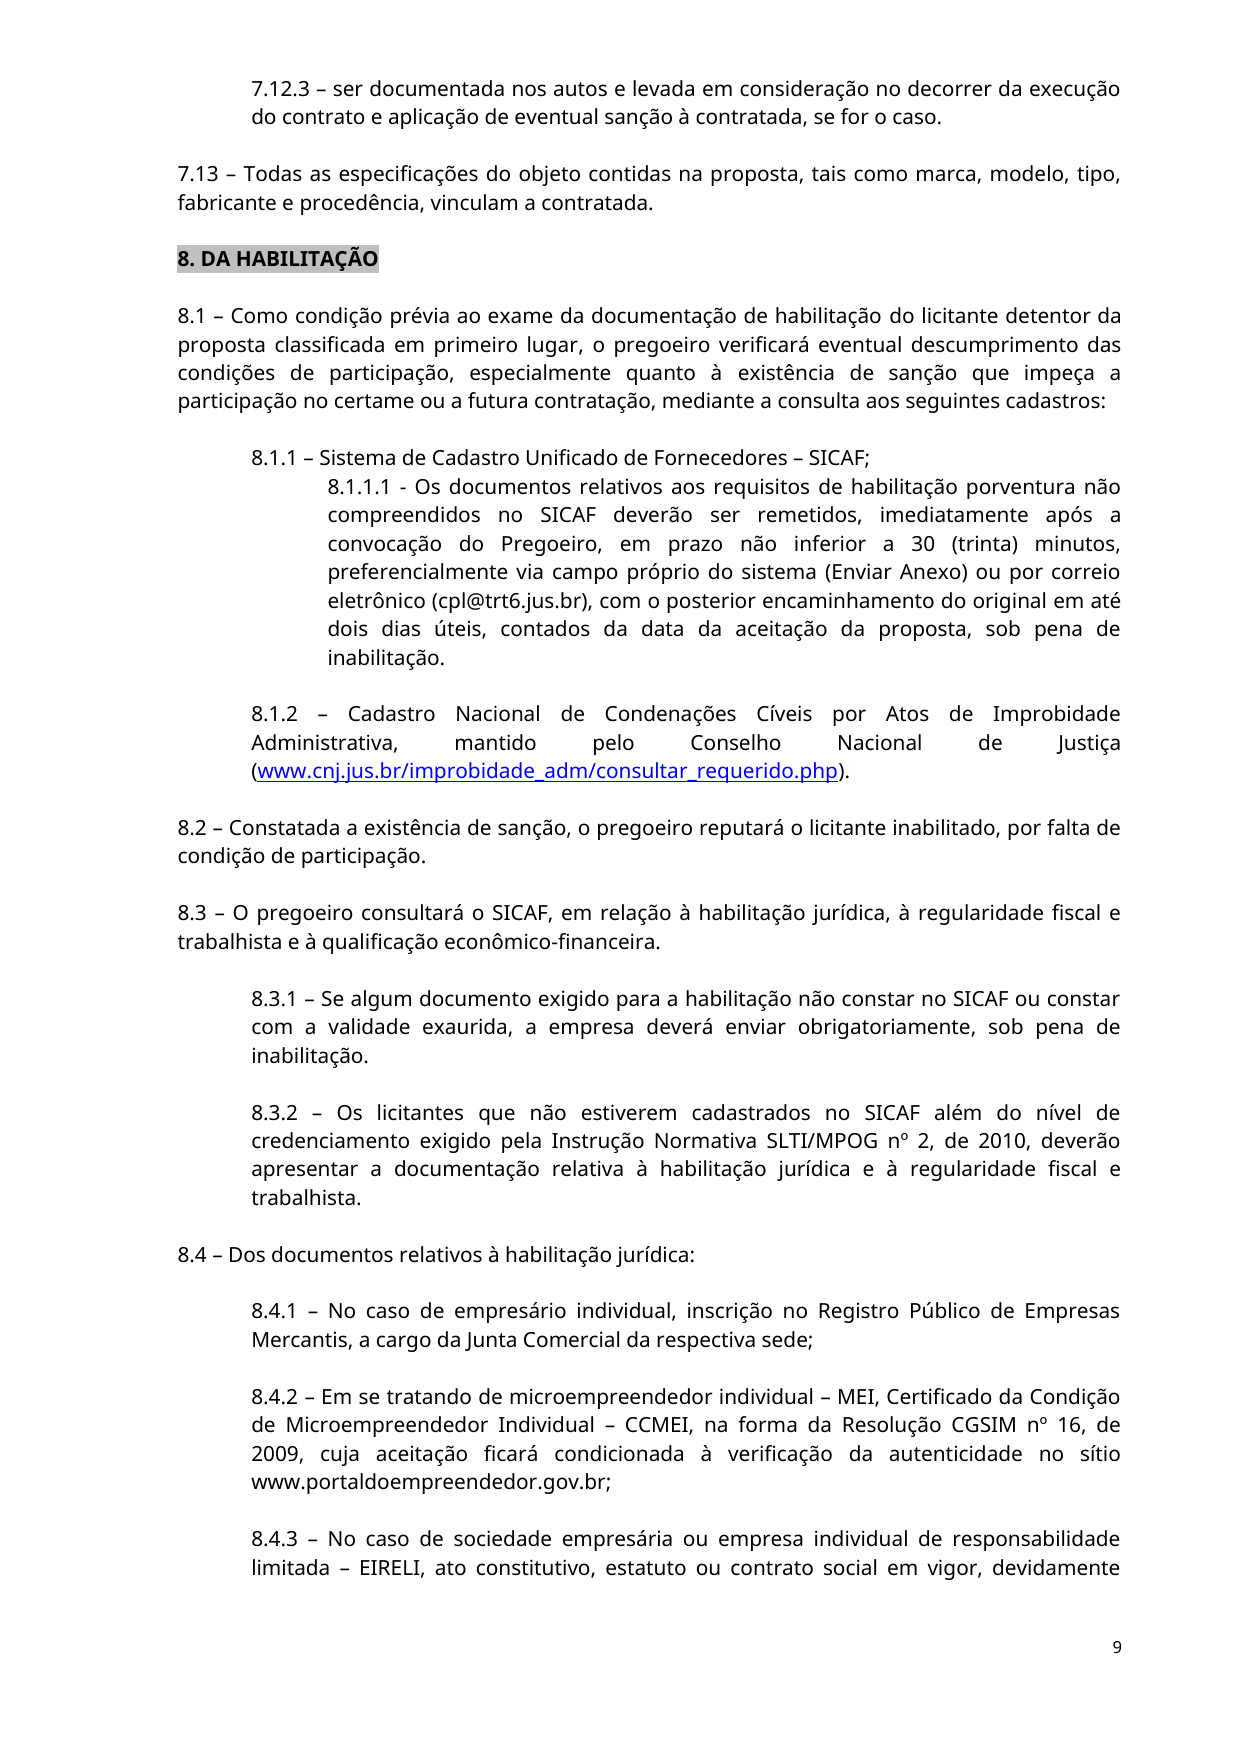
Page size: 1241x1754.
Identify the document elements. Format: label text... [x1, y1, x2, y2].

text 8.3 – O pregoeiro consultará o SICAF, em relação à habilitação jurídica, à regularidade fiscal e trabalhista e à qualificação econômico-financeira. [177, 898, 1122, 955]
text 8. DA HABILITAÇÃO [177, 244, 1122, 273]
list 8.1.1.1 - Os documentos relativos aos requisitos de habilitação porventura não compreendidos no SICAF deverão ser remetidos, imediatamente após a convocação do Pregoeiro, em prazo não inferior a 30 (trinta) minutos, preferencialmente via campo próprio do sistema (Enviar Anexo) ou por correio eletrônico (cpl@trt6.jus.br), com o posterior encaminhamento do original em até dois dias úteis, contados da data da aceitação da proposta, sob pena de inabilitação. [327, 472, 1122, 671]
list 8.4.3 – No caso de sociedade empresária ou empresa individual de responsabilidade limitada – EIRELI, ato constitutivo, estatuto ou contrato social em vigor, devidamente [251, 1524, 1122, 1581]
list 8.1 – Como condição prévia ao exame da documentação de habilitação do licitante detentor da proposta classificada em primeiro lugar, o pregoeiro verificará eventual descumprimento das condições de participação, especialmente quanto à existência de sanção que impeça a participação no certame ou a futura contratação, mediante a consulta aos seguintes cadastros: [177, 301, 1122, 415]
list 8.1.1 – Sistema de Cadastro Unificado de Fornecedores – SICAF; [251, 443, 1122, 472]
text 8.4 – Dos documentos relativos à habilitação jurídica: [177, 1240, 1122, 1268]
text 8.3.1 – Se algum documento exigido para a habilitação não constar no SICAF ou constar com a validade exaurida, a empresa deverá enviar obrigatoriamente, sob pena de inabilitação. [251, 984, 1122, 1069]
list 8.4.2 – Em se tratando de microempreendedor individual – MEI, Certificado da Condição de Microempreendedor Individual – CCMEI, na forma da Resolução CGSIM nº 16, de 2009, cuja aceitação ficará condicionada à verificação da autenticidade no sítio www.portaldoempreendedor.gov.br; [251, 1382, 1122, 1496]
text 7.13 – Todas as especificações do objeto contidas na proposta, tais como marca, modelo, tipo, fabricante e procedência, vinculam a contratada. [177, 159, 1122, 216]
list 8.2 – Constatada a existência de sanção, o pregoeiro reputará o licitante inabilitado, por falta de condição de participação. [177, 813, 1122, 870]
list 8.4.1 – No caso de empresário individual, inscrição no Registro Público de Empresas Mercantis, a cargo da Junta Comercial da respectiva sede; [251, 1297, 1122, 1353]
list 8.3.2 – Os licitantes que não estiverem cadastrados no SICAF além do nível de credenciamento exigido pela Instrução Normativa SLTI/MPOG nº 2, de 2010, deverão apresentar a documentação relativa à habilitação jurídica e à regularidade fiscal e trabalhista. [251, 1098, 1122, 1211]
list 8.1.2 – Cadastro Nacional de Condenações Cíveis por Atos de Improbidade Administrativa, mantido pelo Conselho Nacional de Justiça (www.cnj.jus.br/improbidade_adm/consultar_requerido.php). [251, 699, 1122, 785]
text 7.12.3 – ser documentada nos autos e levada em consideração no decorrer da execução do contrato e aplicação de eventual sanção à contratada, se for o caso. [251, 74, 1122, 131]
